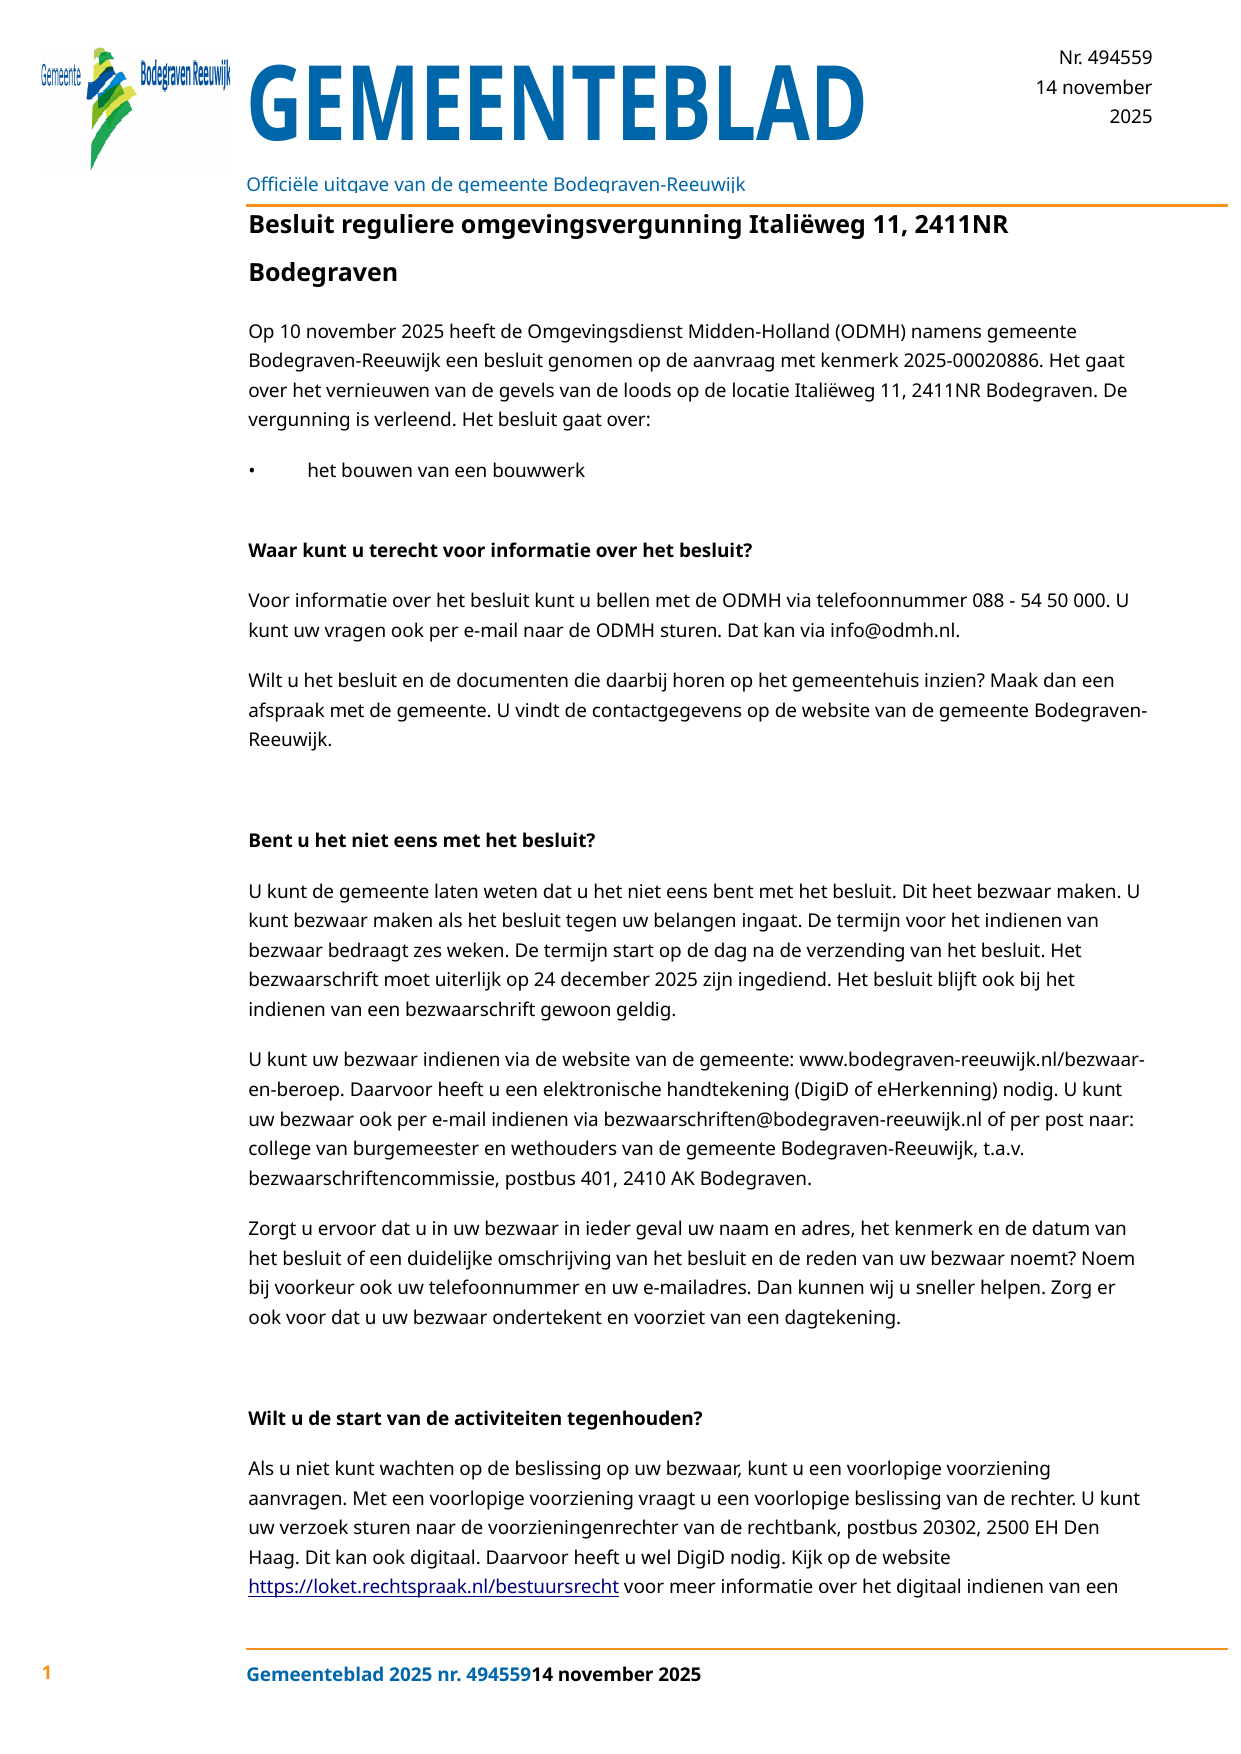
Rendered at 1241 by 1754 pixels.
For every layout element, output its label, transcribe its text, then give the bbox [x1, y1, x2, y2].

text U kunt uw bezwaar indienen via de website van de gemeente: www.bodegraven-reeuwijk.nl/bezwaar-en-beroep. Daarvoor heeft u een elektronische handtekening (DigiD of eHerkenning) nodig. U kunt uw bezwaar ook per e-mail indienen via bezwaarschriften@bodegraven-reeuwijk.nl of per post naar: college van burgemeester en wethouders van de gemeente Bodegraven-Reeuwijk, t.a.v. bezwaarschriftencommissie, postbus 401, 2410 AK Bodegraven. [248, 1047, 1152, 1191]
text Wilt u het besluit en de documenten die daarbij horen op het gemeentehuis inzien? Maak dan een afspraak met de gemeente. U vindt de contactgegevens op de website van de gemeente Bodegraven-Reeuwijk. [248, 667, 1152, 752]
text Op 10 november 2025 heeft de Omgevingsdienst Midden-Holland (ODMH) namens gemeente Bodegraven-Reeuwijk een besluit genomen op de aanvraag met kenmerk 2025-00020886. Het gaat over het vernieuwen van de gevels van de loods op de locatie Italiëweg 11, 2411NR Bodegraven. De vergunning is verleend. Het besluit gaat over: [248, 318, 1152, 432]
text Als u niet kunt wachten op de beslissing op uw bezwaar, kunt u een voorlopige voorziening aanvragen. Met een voorlopige voorziening vraagt u een voorlopige beslissing van de rechter. U kunt uw verzoek sturen naar de voorzieningenrechter van de rechtbank, postbus 20302, 2500 EH Den Haag. Dit kan ook digitaal. Daarvoor heeft u wel DigiD nodig. Kijk op de website https://loket.rechtspraak.nl/bestuursrecht voor meer informatie over het digitaal indienen van een [248, 1455, 1152, 1599]
text Waar kunt u terecht voor informatie over het besluit? [248, 537, 1152, 563]
text Wilt u de start van de activiteiten tegenhouden? [248, 1405, 1152, 1431]
text U kunt de gemeente laten weten dat u het niet eens bent met het besluit. Dit heet bezwaar maken. U kunt bezwaar maken als het besluit tegen uw belangen ingaat. De termijn voor het indienen van bezwaar bedraagt zes weken. De termijn start op de dag na de verzending van het besluit. Het bezwaarschrift moet uiterlijk op 24 december 2025 zijn ingediend. Het besluit blijft ook bij het indienen van een bezwaarschrift gewoon geldig. [248, 878, 1152, 1022]
text Zorgt u ervoor dat u in uw bezwaar in ieder geval uw naam en adres, het kenmerk en de datum van het besluit of een duidelijke omschrijving van het besluit en de reden van uw bezwaar noemt? Noem bij voorkeur ook uw telefoonnummer en uw e-mailadres. Dan kunnen wij u sneller helpen. Zorg er ook voor dat u uw bezwaar ondertekent en voorziet van een dagtekening. [248, 1215, 1152, 1330]
text Bent u het niet eens met het besluit? [248, 827, 1152, 853]
picture [41, 47, 231, 172]
text Besluit reguliere omgevingsvergunning Italiëweg 11, 2411NR Bodegraven [248, 207, 1152, 288]
text Voor informatie over het besluit kunt u bellen met de ODMH via telefoonnummer 088 - 54 50 000. U kunt uw vragen ook per e-mail naar de ODMH sturen. Dat kan via info@odmh.nl. [248, 587, 1152, 643]
list het bouwen van een bouwwerk [248, 457, 1152, 483]
